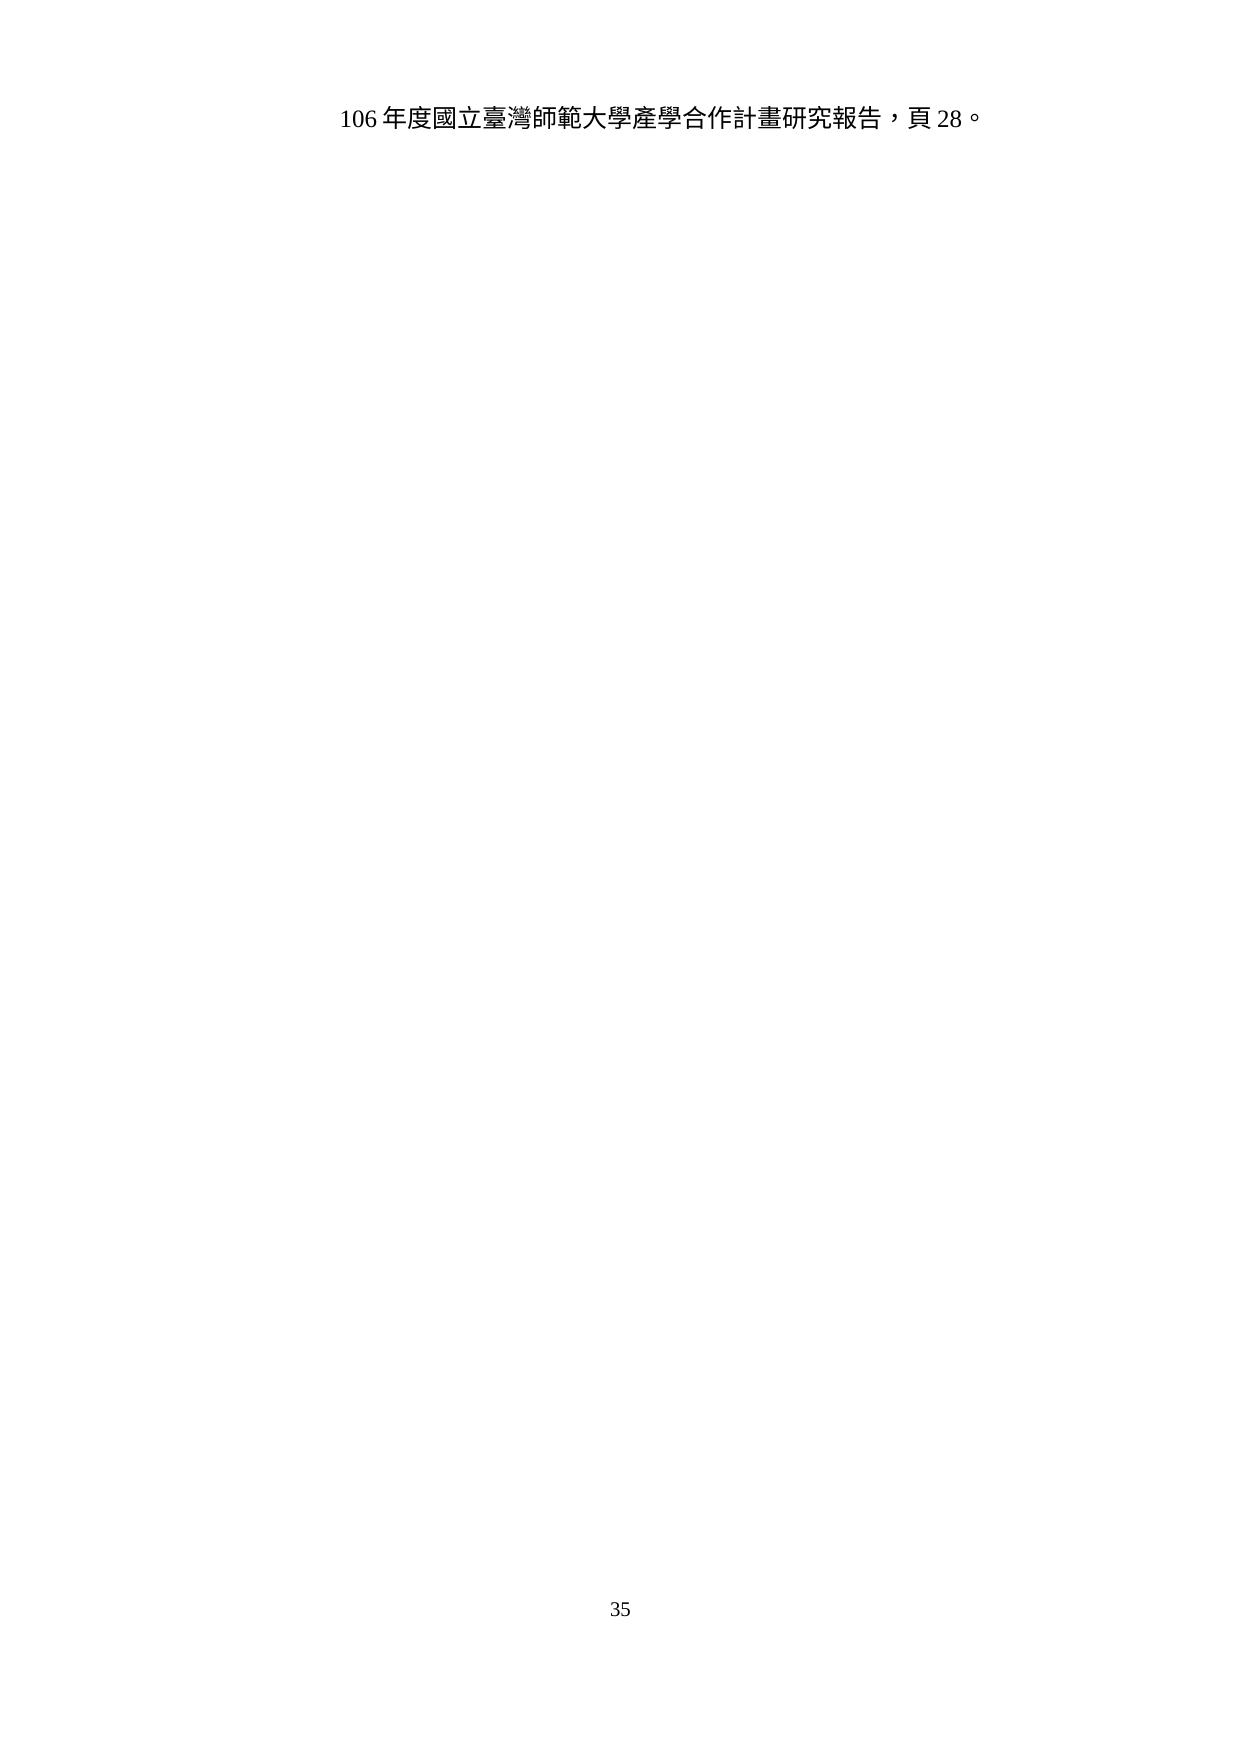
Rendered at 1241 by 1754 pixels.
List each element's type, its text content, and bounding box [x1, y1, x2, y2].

text 106年度國立臺灣師範大學產學合作計畫研究報告，頁28。 [221, 75, 1122, 137]
